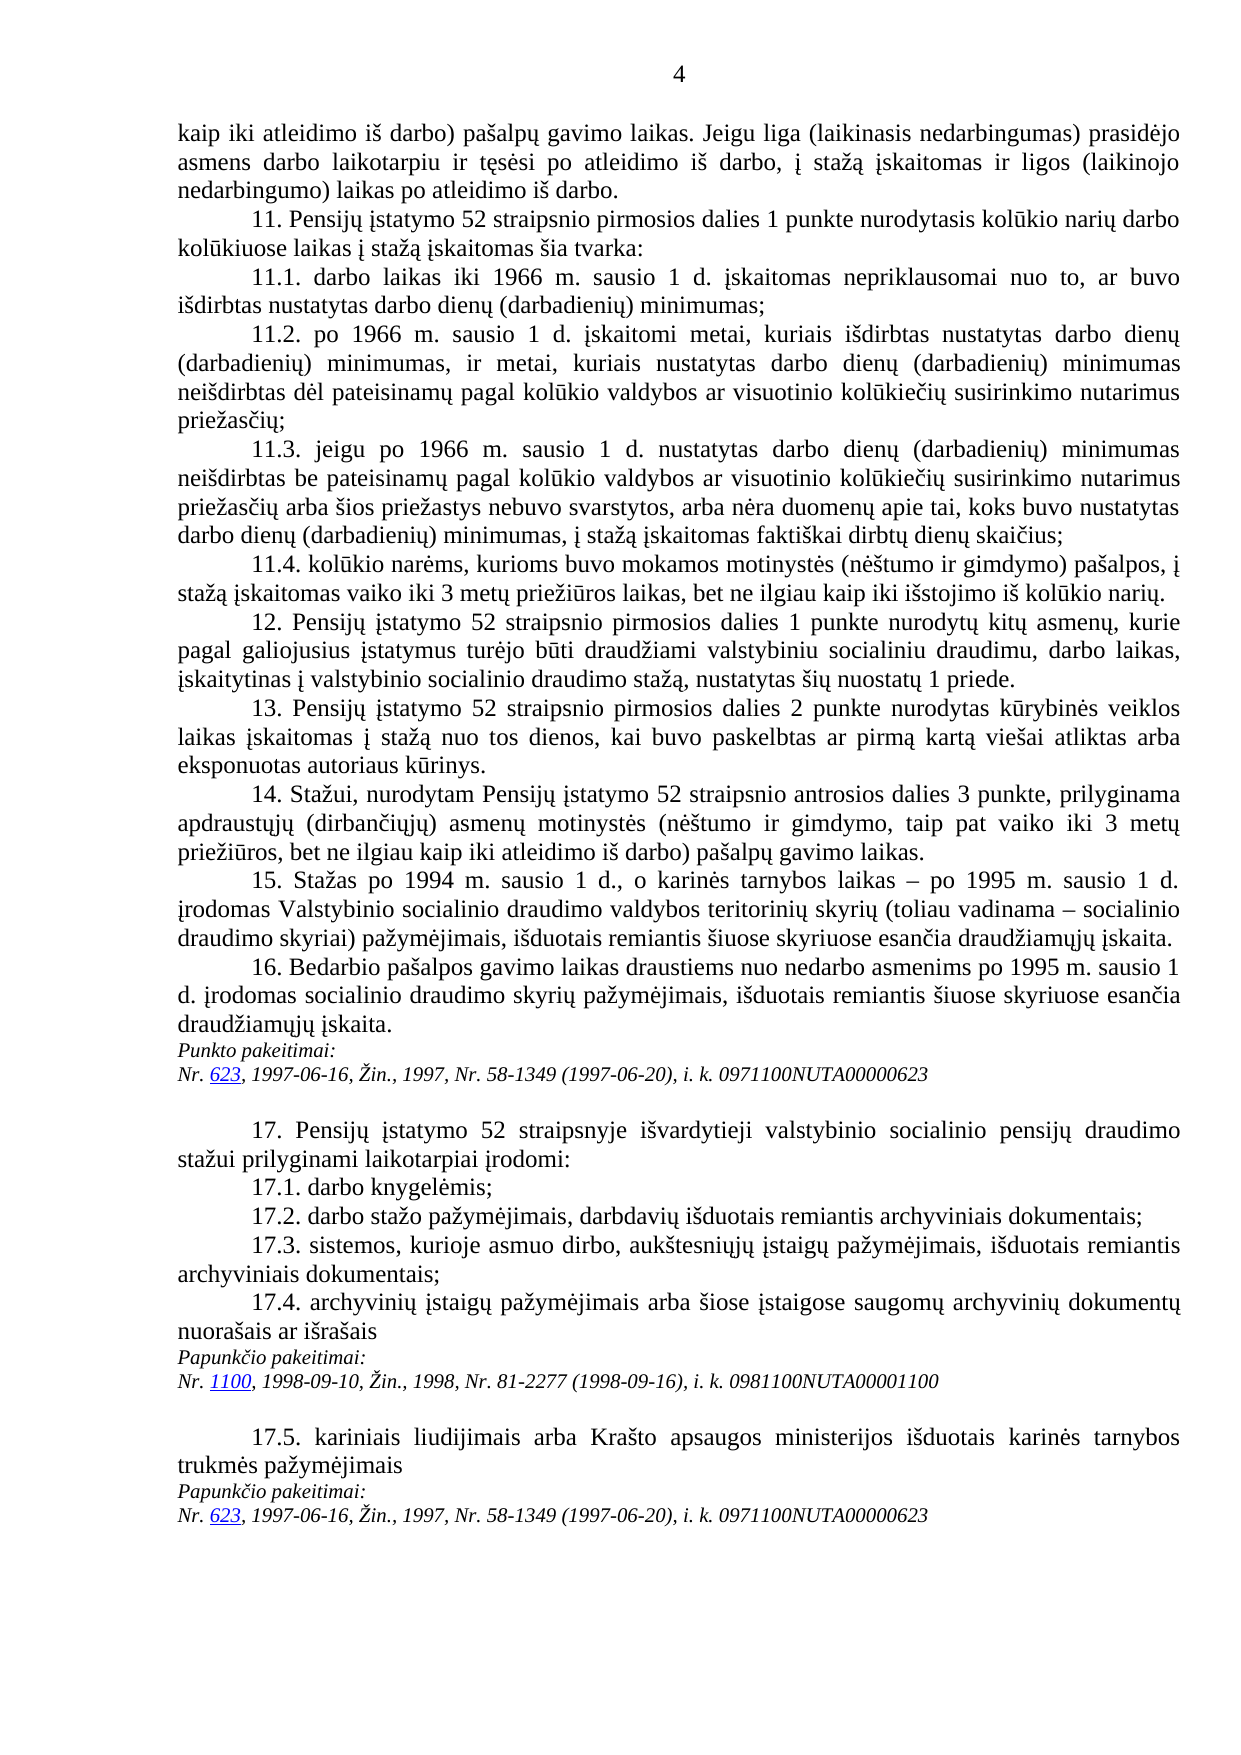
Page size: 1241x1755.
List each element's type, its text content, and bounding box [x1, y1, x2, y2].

text 11.3. jeigu po 1966 m. sausio 1 d. nustatytas darbo dienų (darbadienių) minimumas neišdirbtas be pateisinamų pagal kolūkio valdybos ar visuotinio kolūkiečių susirinkimo nutarimus priežasčių arba šios priežastys nebuvo svarstytos, arba nėra duomenų apie tai, koks buvo nustatytas darbo dienų (darbadienių) minimumas, į stažą įskaitomas faktiškai dirbtų dienų skaičius; [177, 434, 1181, 549]
text 17.1. darbo knygelėmis; [177, 1172, 1181, 1201]
text 11. Pensijų įstatymo 52 straipsnio pirmosios dalies 1 punkte nurodytasis kolūkio narių darbo kolūkiuose laikas į stažą įskaitomas šia tvarka: [177, 204, 1181, 262]
text Nr. 1100, 1998-09-10, Žin., 1998, Nr. 81-2277 (1998-09-16), i. k. 0981100NUTA00001100 [177, 1369, 1181, 1393]
text 17.2. darbo stažo pažymėjimais, darbdavių išduotais remiantis archyviniais dokumentais; [177, 1201, 1181, 1230]
text 17.4. archyvinių įstaigų pažymėjimais arba šiose įstaigose saugomų archyvinių dokumentų nuorašais ar išrašais [177, 1287, 1181, 1345]
text Nr. 623, 1997-06-16, Žin., 1997, Nr. 58-1349 (1997-06-20), i. k. 0971100NUTA00000623 [177, 1503, 1181, 1527]
text Papunkčio pakeitimai: [177, 1345, 1181, 1369]
text 17. Pensijų įstatymo 52 straipsnyje išvardytieji valstybinio socialinio pensijų draudimo stažui prilyginami laikotarpiai įrodomi: [177, 1115, 1181, 1172]
text 13. Pensijų įstatymo 52 straipsnio pirmosios dalies 2 punkte nurodytas kūrybinės veiklos laikas įskaitomas į stažą nuo tos dienos, kai buvo paskelbtas ar pirmą kartą viešai atliktas arba eksponuotas autoriaus kūrinys. [177, 693, 1181, 779]
text 17.5. kariniais liudijimais arba Krašto apsaugos ministerijos išduotais karinės tarnybos trukmės pažymėjimais [177, 1422, 1181, 1479]
text kaip iki atleidimo iš darbo) pašalpų gavimo laikas. Jeigu liga (laikinasis nedarbingumas) prasidėjo asmens darbo laikotarpiu ir tęsėsi po atleidimo iš darbo, į stažą įskaitomas ir ligos (laikinojo nedarbingumo) laikas po atleidimo iš darbo. [177, 118, 1181, 204]
text Papunkčio pakeitimai: [177, 1479, 1181, 1503]
text Punkto pakeitimai: [177, 1038, 1181, 1062]
text 17.3. sistemos, kurioje asmuo dirbo, aukštesniųjų įstaigų pažymėjimais, išduotais remiantis archyviniais dokumentais; [177, 1230, 1181, 1287]
text 12. Pensijų įstatymo 52 straipsnio pirmosios dalies 1 punkte nurodytų kitų asmenų, kurie pagal galiojusius įstatymus turėjo būti draudžiami valstybiniu socialiniu draudimu, darbo laikas, įskaitytinas į valstybinio socialinio draudimo stažą, nustatytas šių nuostatų 1 priede. [177, 607, 1181, 693]
text 11.4. kolūkio narėms, kurioms buvo mokamos motinystės (nėštumo ir gimdymo) pašalpos, į stažą įskaitomas vaiko iki 3 metų priežiūros laikas, bet ne ilgiau kaip iki išstojimo iš kolūkio narių. [177, 549, 1181, 607]
text 11.1. darbo laikas iki 1966 m. sausio 1 d. įskaitomas nepriklausomai nuo to, ar buvo išdirbtas nustatytas darbo dienų (darbadienių) minimumas; [177, 262, 1181, 319]
text Nr. 623, 1997-06-16, Žin., 1997, Nr. 58-1349 (1997-06-20), i. k. 0971100NUTA00000623 [177, 1062, 1181, 1086]
text 11.2. po 1966 m. sausio 1 d. įskaitomi metai, kuriais išdirbtas nustatytas darbo dienų (darbadienių) minimumas, ir metai, kuriais nustatytas darbo dienų (darbadienių) minimumas neišdirbtas dėl pateisinamų pagal kolūkio valdybos ar visuotinio kolūkiečių susirinkimo nutarimus priežasčių; [177, 319, 1181, 434]
text 16. Bedarbio pašalpos gavimo laikas draustiems nuo nedarbo asmenims po 1995 m. sausio 1 d. įrodomas socialinio draudimo skyrių pažymėjimais, išduotais remiantis šiuose skyriuose esančia draudžiamųjų įskaita. [177, 952, 1181, 1038]
text 15. Stažas po 1994 m. sausio 1 d., o karinės tarnybos laikas – po 1995 m. sausio 1 d. įrodomas Valstybinio socialinio draudimo valdybos teritorinių skyrių (toliau vadinama – socialinio draudimo skyriai) pažymėjimais, išduotais remiantis šiuose skyriuose esančia draudžiamųjų įskaita. [177, 866, 1181, 952]
text 14. Stažui, nurodytam Pensijų įstatymo 52 straipsnio antrosios dalies 3 punkte, prilyginama apdraustųjų (dirbančiųjų) asmenų motinystės (nėštumo ir gimdymo, taip pat vaiko iki 3 metų priežiūros, bet ne ilgiau kaip iki atleidimo iš darbo) pašalpų gavimo laikas. [177, 779, 1181, 866]
